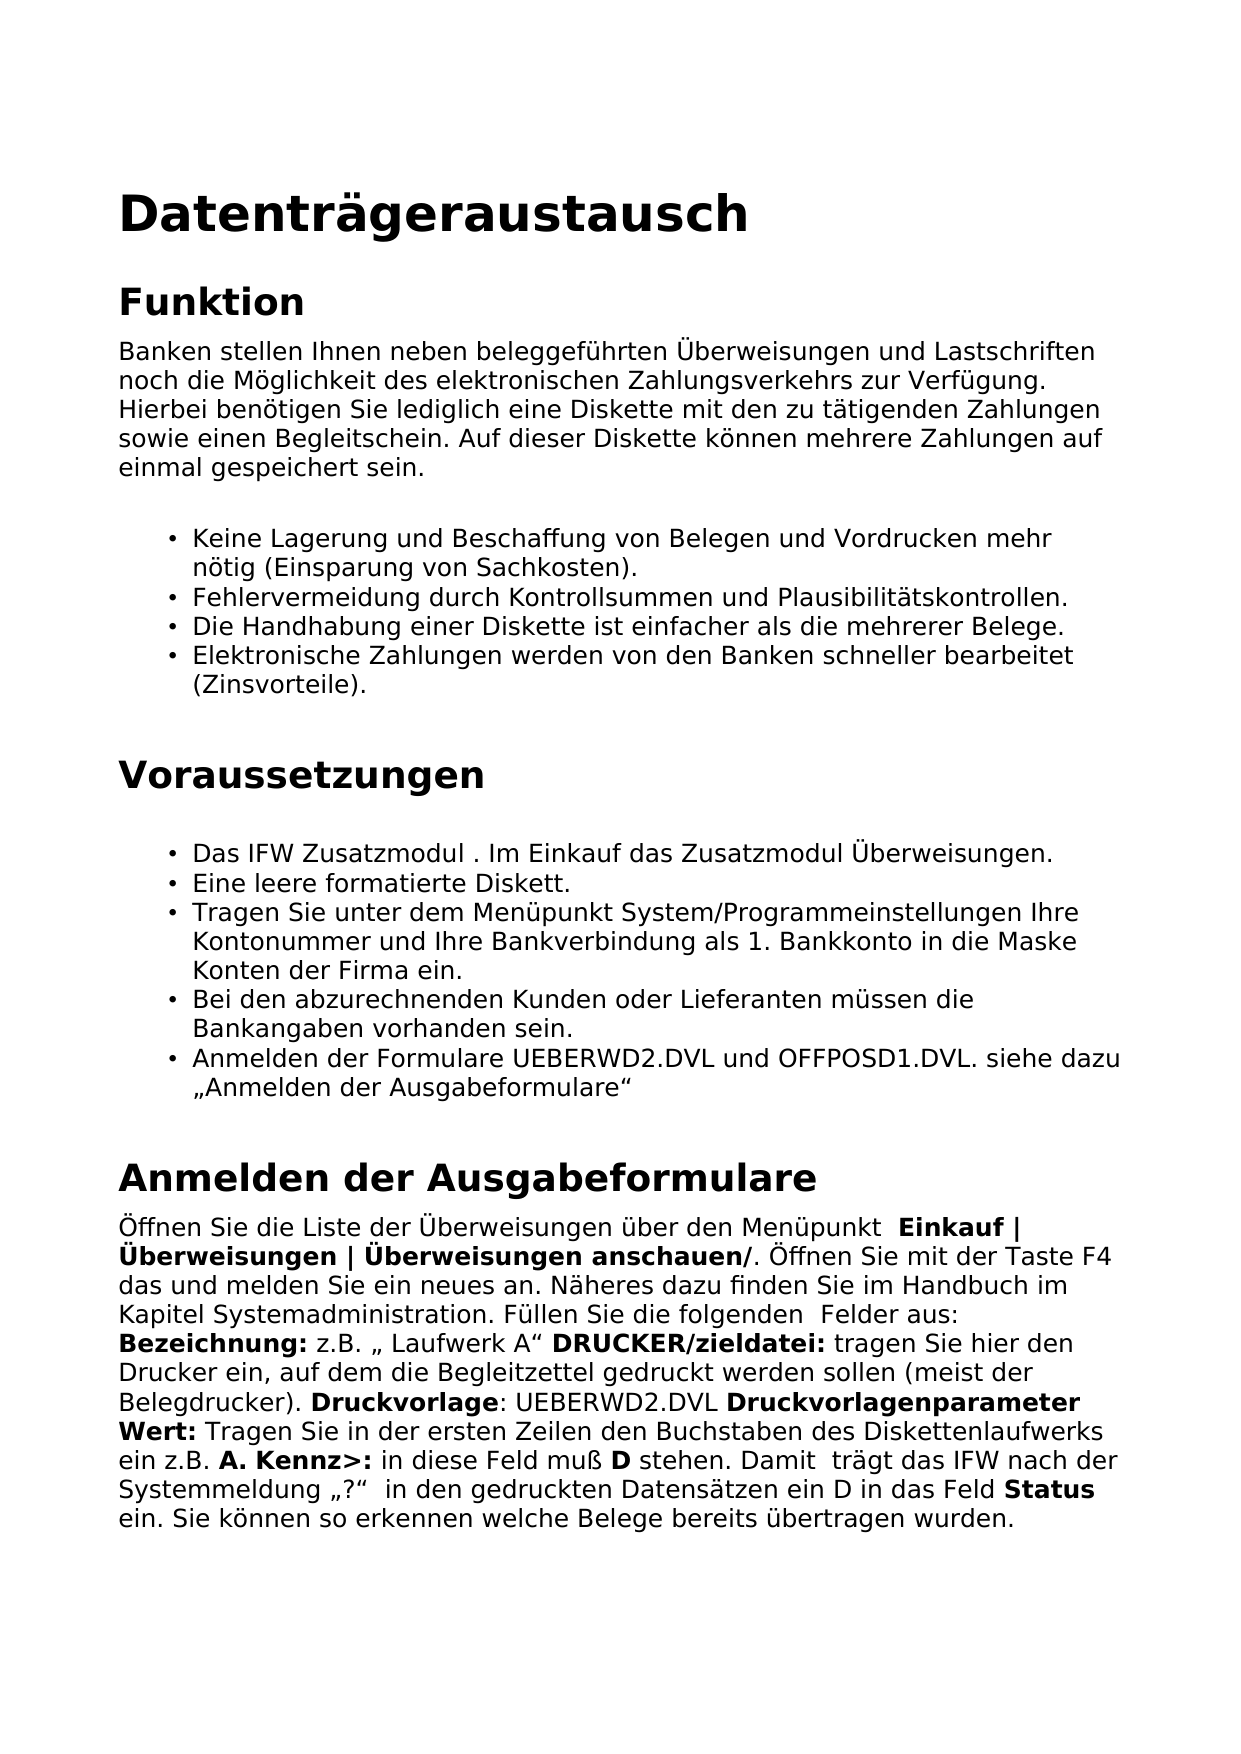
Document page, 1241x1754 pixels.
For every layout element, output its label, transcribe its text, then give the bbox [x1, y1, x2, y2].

list Anmelden der Formulare UEBERWD2.DVL und OFFPOSD1.DVL. siehe dazu „Anmelden der Ausgabeformulare“ [177, 1044, 1122, 1102]
text Öffnen Sie die Liste der Überweisungen über den Menüpunkt Einkauf | Überweisungen | Überweisungen anschauen/. Öffnen Sie mit der Taste F4 das und melden Sie ein neues an. Näheres dazu finden Sie im Handbuch im Kapitel Systemadministration. Füllen Sie die folgenden Felder aus: Bezeichnung: z.B. „ Laufwerk A“ DRUCKER/zieldatei: tragen Sie hier den Drucker ein, auf dem die Begleitzettel gedruckt werden sollen (meist der Belegdrucker). Druckvorlage: UEBERWD2.DVL Druckvorlagenparameter Wert: Tragen Sie in der ersten Zeilen den Buchstaben des Diskettenlaufwerks ein z.B. A. Kennz>: in diese Feld muß D stehen. Damit trägt das IFW nach der Systemmeldung „?“ in den gedruckten Datensätzen ein D in das Feld Status ein. Sie können so erkennen welche Belege bereits übertragen wurden. [118, 1213, 1122, 1533]
list Eine leere formatierte Diskett. [177, 869, 1122, 898]
text Banken stellen Ihnen neben beleggeführten Überweisungen und Lastschriften noch die Möglichkeit des elektronischen Zahlungsverkehrs zur Verfügung. Hierbei benötigen Sie lediglich eine Diskette mit den zu tätigenden Zahlungen sowie einen Begleitschein. Auf dieser Diskette können mehrere Zahlungen auf einmal gespeichert sein. [118, 337, 1122, 482]
list Elektronische Zahlungen werden von den Banken schneller bearbeitet (Zinsvorteile). [177, 641, 1122, 699]
subtitle Anmelden der Ausgabeformulare [118, 1157, 1122, 1200]
list Die Handhabung einer Diskette ist einfacher als die mehrerer Belege. [177, 612, 1122, 641]
subtitle Funktion [118, 281, 1122, 324]
list Keine Lagerung und Beschaffung von Belegen und Vordrucken mehr nötig (Einsparung von Sachkosten). [177, 524, 1122, 583]
list Bei den abzurechnenden Kunden oder Lieferanten müssen die Bankangaben vorhanden sein. [177, 985, 1122, 1044]
text ﻿ [118, 118, 1122, 147]
list Fehlervermeidung durch Kontrollsummen und Plausibilitätskontrollen. [177, 583, 1122, 612]
list Tragen Sie unter dem Menüpunkt System/Programmeinstellungen Ihre Kontonummer und Ihre Bankverbindung als 1. Bankkonto in die Maske Konten der Firma ein. [177, 898, 1122, 985]
subtitle Voraussetzungen [118, 754, 1122, 798]
subtitle Datenträgeraustausch [118, 185, 1122, 243]
list Das IFW Zusatzmodul . Im Einkauf das Zusatzmodul Überweisungen. [177, 839, 1122, 869]
